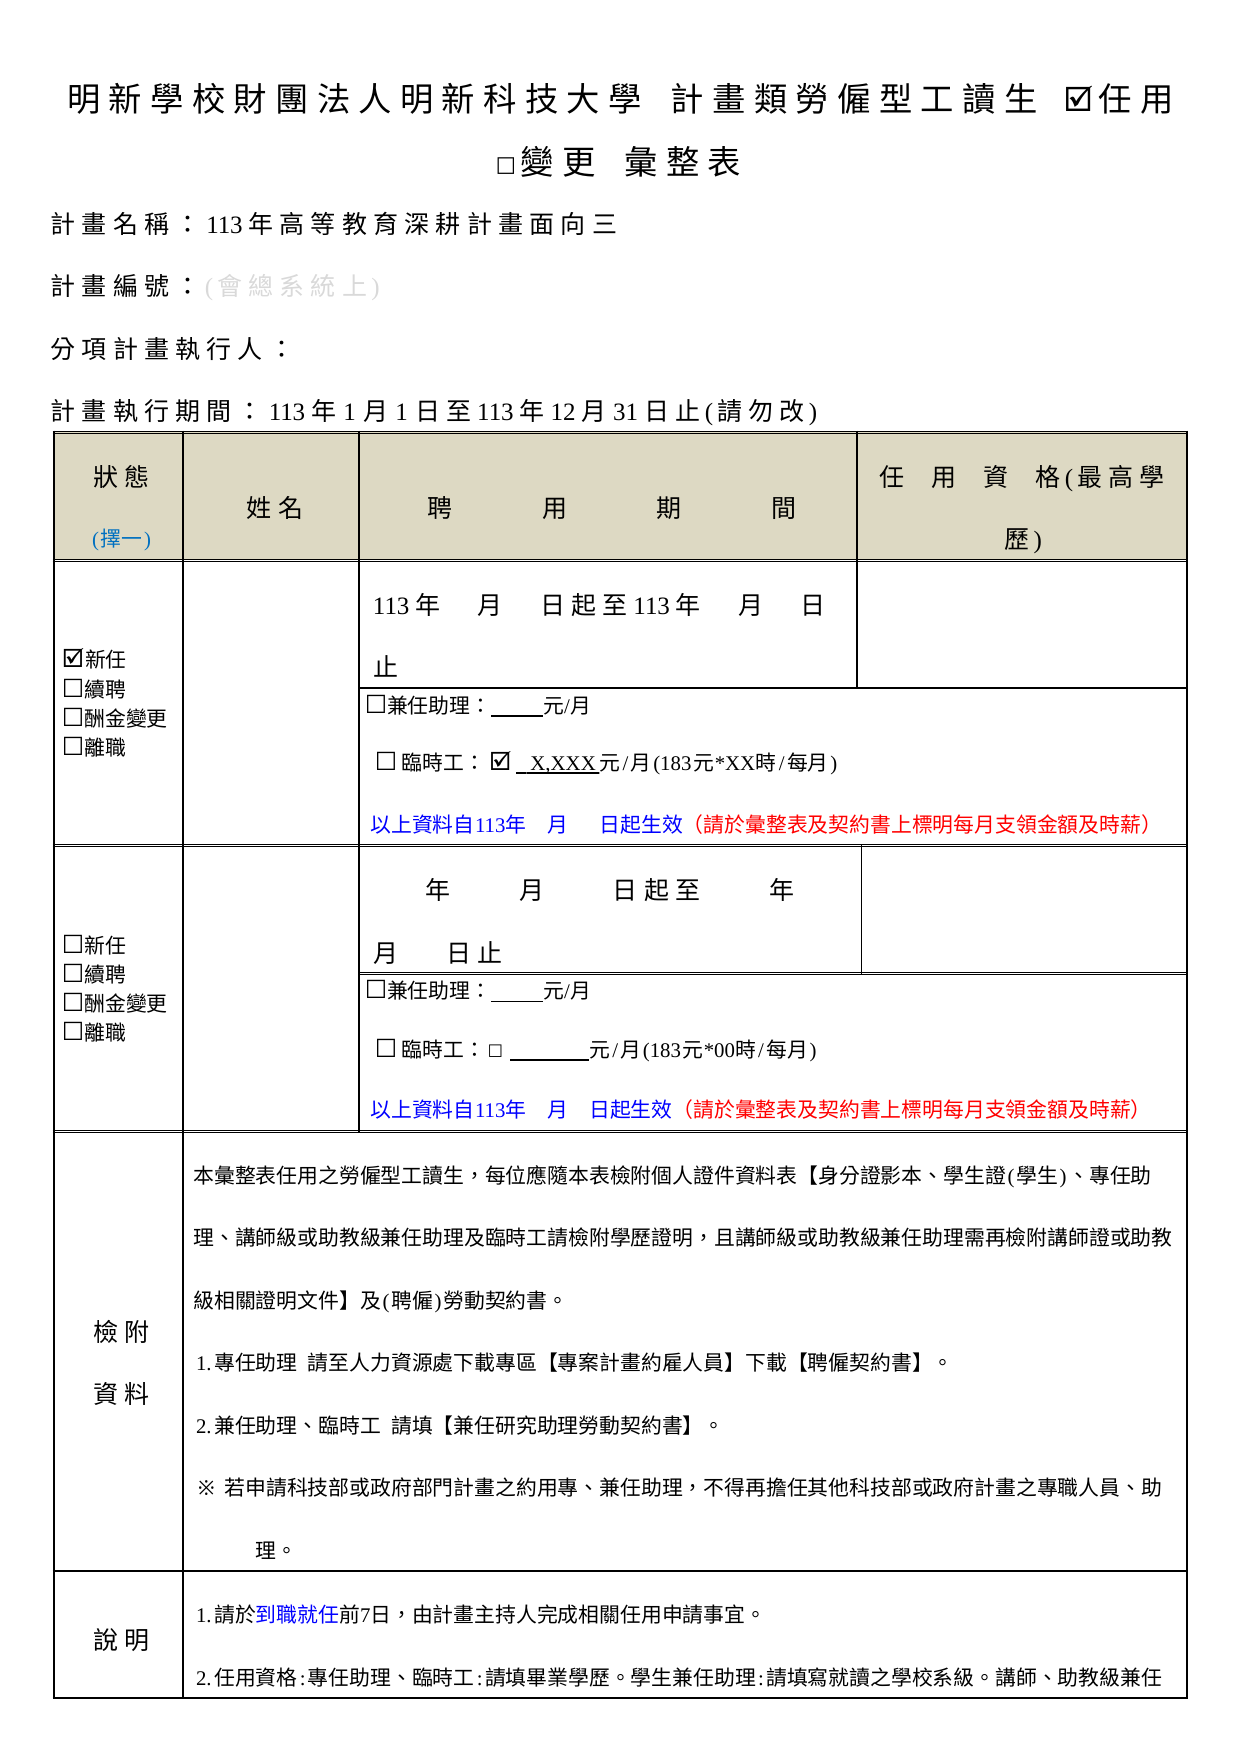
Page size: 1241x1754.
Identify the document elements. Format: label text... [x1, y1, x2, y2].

text 計畫名稱：113年高等教育深耕計畫面向三 [47, 181, 1193, 243]
table_cell [862, 847, 1186, 972]
table_cell ☐兼任助理： 元/月 ☐臨時工： X,XXX元/月(183元*XX時/每月) 以上資料自113年 月 日起生效（請於彙整表及契約書上標明每月支領金額及時薪） [360, 689, 1186, 844]
table_cell 113年 月 日起至113年 月 日止 [360, 562, 856, 687]
table_cell 1.請於到職就任前7日，由計畫主持人完成相關任用申請事宜。 2.任用資格:專任助理、臨時工:請填畢業學歷。學生兼任助理:請填寫就讀之學校系級。講師、助教級兼任 [184, 1572, 1186, 1697]
text 分項計畫執行人： [47, 306, 1193, 368]
table_cell 檢附 資料 [55, 1133, 182, 1570]
text 計畫編號：(會總系統上) [47, 243, 1193, 306]
text 計畫執行期間：113年1月1日至113年12月31日止(請勿改) [47, 368, 1193, 431]
table_cell [184, 562, 358, 844]
table_cell 年 月 日起至 年 月 日止 [360, 847, 861, 972]
table_cell 新任 ☐續聘 ☐酬金變更 ☐離職 [55, 562, 182, 844]
table_header 姓名 [184, 434, 358, 559]
table_cell ☐兼任助理： 元/月 ☐臨時工：☐ 元/月(183元*00時/每月) 以上資料自113年 月 日起生效（請於彙整表及契約書上標明每月支領金額及時薪） [360, 975, 1186, 1129]
table_cell [858, 562, 1186, 687]
table_cell 本彙整表任用之勞僱型工讀生，每位應隨本表檢附個人證件資料表【身分證影本、學生證(學生)、專任助理、講師級或助教級兼任助理及臨時工請檢附學歷證明，且講師級或助教級兼任助理需再檢附講師證或助教級相關證明文件】及(聘僱)勞動契約書。 1.專任助理 請至人力資源處下載專區【專案計畫約雇人員】下載【聘僱契約書】。 2.兼任助理、臨時工 請填【兼任研究助理勞動契約書】。 ※ 若申請科技部或政府部門計畫之約用專、兼任助理，不得再擔任其他科技部或政府計畫之專職人員、助理。 [184, 1133, 1186, 1570]
text 明新學校財團法人明新科技大學 計畫類勞僱型工讀生 任用 ☐變更 彙整表 [47, 56, 1193, 181]
table_header 聘 用 期 間 [360, 434, 856, 559]
table_header 任 用 資 格(最高學歷) [858, 434, 1186, 559]
table_header 狀態 (擇一) [55, 434, 182, 559]
table_cell ☐新任 ☐續聘 ☐酬金變更 ☐離職 [55, 847, 182, 1129]
table_cell [184, 847, 358, 1129]
table_cell 說明 [55, 1572, 182, 1697]
